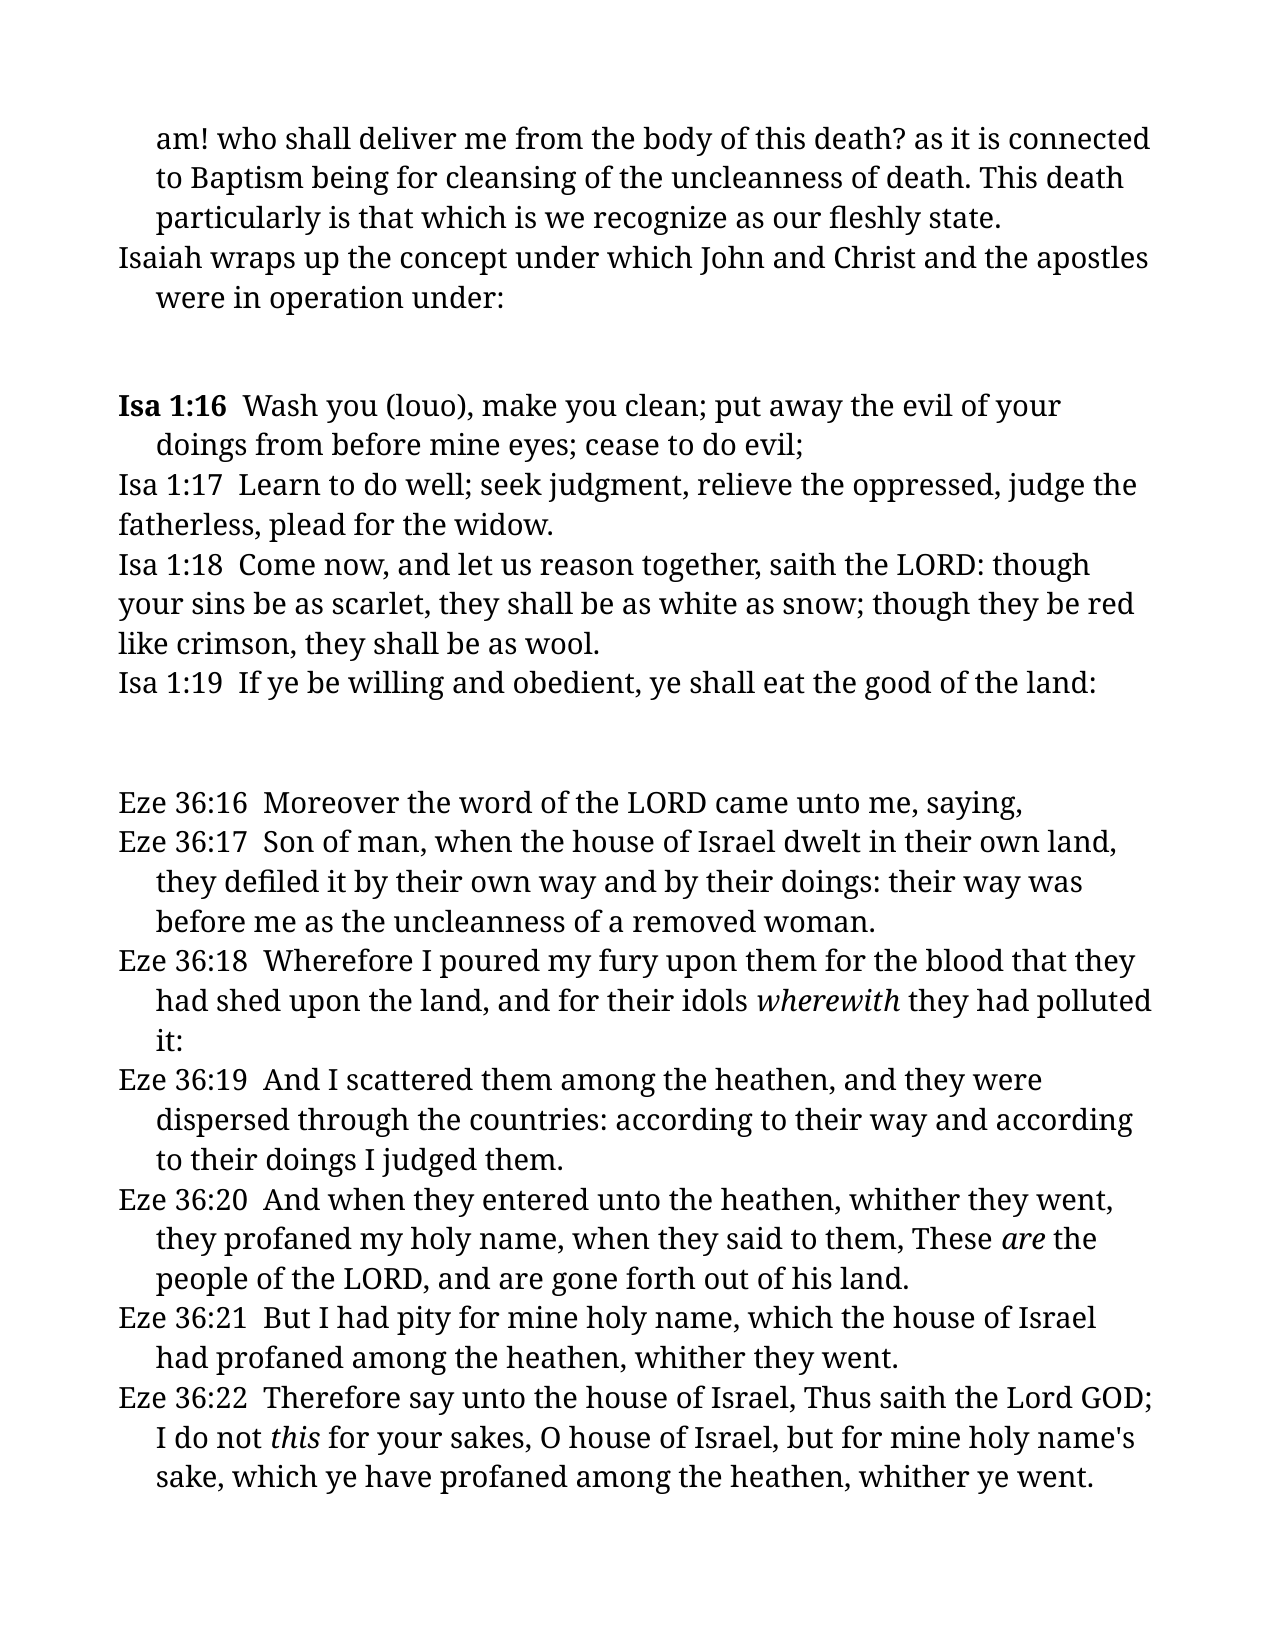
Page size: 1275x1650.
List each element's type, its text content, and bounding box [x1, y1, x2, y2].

text Isa 1:16 Wash you (louo), make you clean; put away the evil of your doings from before mine eyes; cease to do evil; [118, 385, 1157, 464]
text Eze 36:16 Moreover the word of the LORD came unto me, saying, [118, 782, 1157, 822]
text Eze 36:20 And when they entered unto the heathen, whither they went, they profaned my holy name, when they said to them, These are the people of the LORD, and are gone forth out of his land. [118, 1179, 1157, 1298]
text Eze 36:22 Therefore say unto the house of Israel, Thus saith the Lord GOD; I do not this for your sakes, O house of Israel, but for mine holy name's sake, which ye have profaned among the heathen, whither ye went. [118, 1377, 1157, 1496]
text Eze 36:19 And I scattered them among the heathen, and they were dispersed through the countries: according to their way and according to their doings I judged them. [118, 1060, 1157, 1179]
text Eze 36:21 But I had pity for mine holy name, which the house of Israel had profaned among the heathen, whither they went. [118, 1298, 1157, 1377]
text Eze 36:18 Wherefore I poured my fury upon them for the blood that they had shed upon the land, and for their idols wherewith they had polluted it: [118, 941, 1157, 1060]
text Isa 1:17 Learn to do well; seek judgment, relieve the oppressed, judge the fatherless, plead for the widow. [118, 464, 1157, 544]
text Isa 1:19 If ye be willing and obedient, ye shall eat the good of the land: [118, 663, 1157, 702]
text am! who shall deliver me from the body of this death? as it is connected to Baptism being for cleansing of the uncleanness of death. This death particularly is that which is we recognize as our fleshly state. [118, 118, 1157, 237]
text Isa 1:18 Come now, and let us reason together, saith the LORD: though your sins be as scarlet, they shall be as white as snow; though they be red like crimson, they shall be as wool. [118, 544, 1157, 663]
text Eze 36:17 Son of man, when the house of Israel dwelt in their own land, they defiled it by their own way and by their doings: their way was before me as the uncleanness of a removed woman. [118, 822, 1157, 941]
text Isaiah wraps up the concept under which John and Christ and the apostles were in operation under: [118, 237, 1157, 317]
